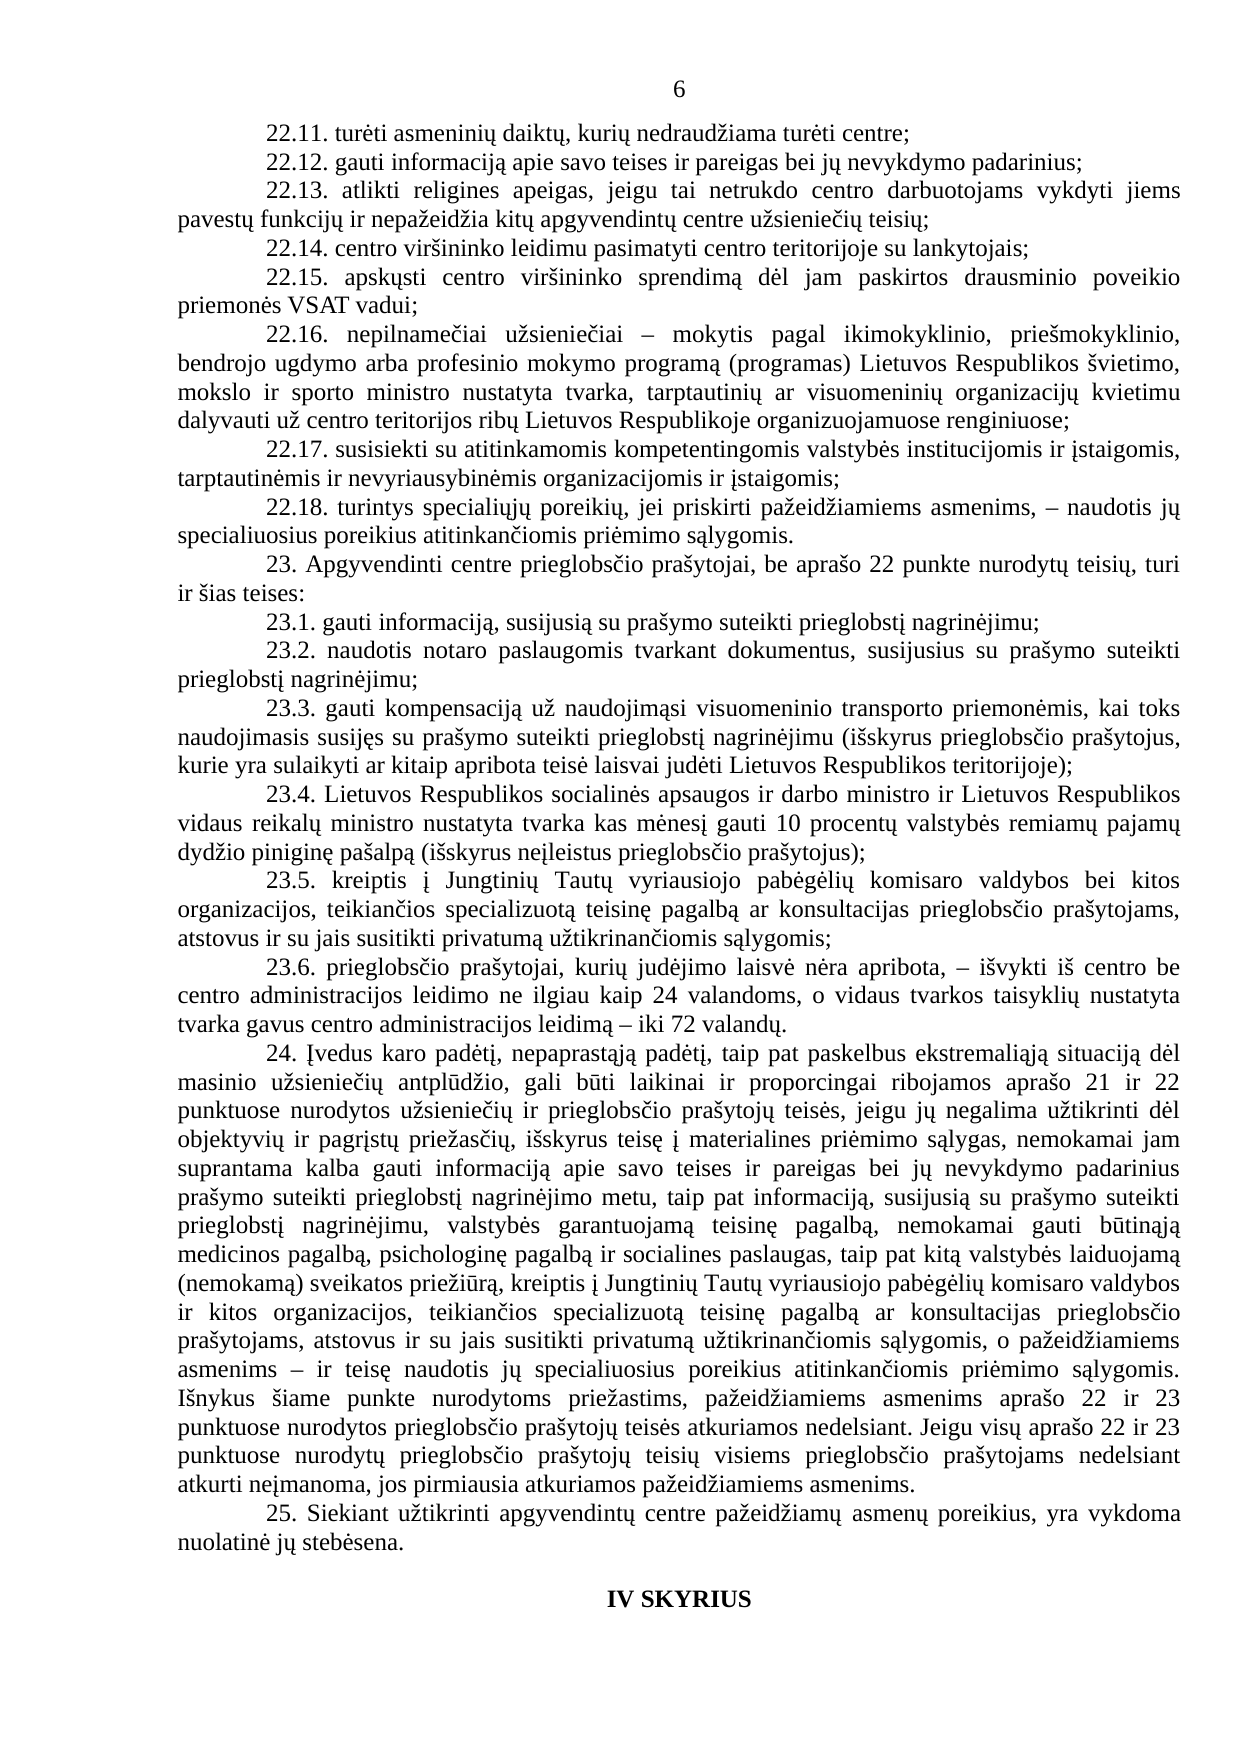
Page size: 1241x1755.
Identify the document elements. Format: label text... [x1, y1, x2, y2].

text 22.12. gauti informaciją apie savo teises ir pareigas bei jų nevykdymo padarinius; [177, 147, 1181, 176]
text 22.14. centro viršininko leidimu pasimatyti centro teritorijoje su lankytojais; [177, 233, 1181, 262]
text 22.18. turintys specialiųjų poreikių, jei priskirti pažeidžiamiems asmenims, – naudotis jų specialiuosius poreikius atitinkančiomis priėmimo sąlygomis. [177, 492, 1181, 549]
text 23.3. gauti kompensaciją už naudojimąsi visuomeninio transporto priemonėmis, kai toks naudojimasis susijęs su prašymo suteikti prieglobstį nagrinėjimu (išskyrus prieglobsčio prašytojus, kurie yra sulaikyti ar kitaip apribota teisė laisvai judėti Lietuvos Respublikos teritorijoje); [177, 693, 1181, 779]
text 23.5. kreiptis į Jungtinių Tautų vyriausiojo pabėgėlių komisaro valdybos bei kitos organizacijos, teikiančios specializuotą teisinę pagalbą ar konsultacijas prieglobsčio prašytojams, atstovus ir su jais susitikti privatumą užtikrinančiomis sąlygomis; [177, 866, 1181, 952]
text 22.13. atlikti religines apeigas, jeigu tai netrukdo centro darbuotojams vykdyti jiems pavestų funkcijų ir nepažeidžia kitų apgyvendintų centre užsieniečių teisių; [177, 176, 1181, 233]
text 24. Įvedus karo padėtį, nepaprastąją padėtį, taip pat paskelbus ekstremaliąją situaciją dėl masinio užsieniečių antplūdžio, gali būti laikinai ir proporcingai ribojamos aprašo 21 ir 22 punktuose nurodytos užsieniečių ir prieglobsčio prašytojų teisės, jeigu jų negalima užtikrinti dėl objektyvių ir pagrįstų priežasčių, išskyrus teisę į materialines priėmimo sąlygas, nemokamai jam suprantama kalba gauti informaciją apie savo teises ir pareigas bei jų nevykdymo padarinius prašymo suteikti prieglobstį nagrinėjimo metu, taip pat informaciją, susijusią su prašymo suteikti prieglobstį nagrinėjimu, valstybės garantuojamą teisinę pagalbą, nemokamai gauti būtinąją medicinos pagalbą, psichologinę pagalbą ir socialines paslaugas, taip pat kitą valstybės laiduojamą (nemokamą) sveikatos priežiūrą, kreiptis į Jungtinių Tautų vyriausiojo pabėgėlių komisaro valdybos ir kitos organizacijos, teikiančios specializuotą teisinę pagalbą ar konsultacijas prieglobsčio prašytojams, atstovus ir su jais susitikti privatumą užtikrinančiomis sąlygomis, o pažeidžiamiems asmenims – ir teisę naudotis jų specialiuosius poreikius atitinkančiomis priėmimo sąlygomis. Išnykus šiame punkte nurodytoms priežastims, pažeidžiamiems asmenims aprašo 22 ir 23 punktuose nurodytos prieglobsčio prašytojų teisės atkuriamos nedelsiant. Jeigu visų aprašo 22 ir 23 punktuose nurodytų prieglobsčio prašytojų teisių visiems prieglobsčio prašytojams nedelsiant atkurti neįmanoma, jos pirmiausia atkuriamos pažeidžiamiems asmenims. [177, 1038, 1181, 1498]
text IV SKYRIUS [177, 1584, 1181, 1613]
text 22.15. apskųsti centro viršininko sprendimą dėl jam paskirtos drausminio poveikio priemonės VSAT vadui; [177, 262, 1181, 319]
text 22.16. nepilnamečiai užsieniečiai – mokytis pagal ikimokyklinio, priešmokyklinio, bendrojo ugdymo arba profesinio mokymo programą (programas) Lietuvos Respublikos švietimo, mokslo ir sporto ministro nustatyta tvarka, tarptautinių ar visuomeninių organizacijų kvietimu dalyvauti už centro teritorijos ribų Lietuvos Respublikoje organizuojamuose renginiuose; [177, 319, 1181, 434]
text 23. Apgyvendinti centre prieglobsčio prašytojai, be aprašo 22 punkte nurodytų teisių, turi ir šias teises: [177, 549, 1181, 607]
text 23.2. naudotis notaro paslaugomis tvarkant dokumentus, susijusius su prašymo suteikti prieglobstį nagrinėjimu; [177, 636, 1181, 693]
text 23.1. gauti informaciją, susijusią su prašymo suteikti prieglobstį nagrinėjimu; [177, 607, 1181, 636]
text 22.17. susisiekti su atitinkamomis kompetentingomis valstybės institucijomis ir įstaigomis, tarptautinėmis ir nevyriausybinėmis organizacijomis ir įstaigomis; [177, 434, 1181, 492]
text 23.6. prieglobsčio prašytojai, kurių judėjimo laisvė nėra apribota, – išvykti iš centro be centro administracijos leidimo ne ilgiau kaip 24 valandoms, o vidaus tvarkos taisyklių nustatyta tvarka gavus centro administracijos leidimą – iki 72 valandų. [177, 952, 1181, 1038]
text 22.11. turėti asmeninių daiktų, kurių nedraudžiama turėti centre; [177, 118, 1181, 147]
text 25. Siekiant užtikrinti apgyvendintų centre pažeidžiamų asmenų poreikius, yra vykdoma nuolatinė jų stebėsena. [177, 1498, 1181, 1556]
text 23.4. Lietuvos Respublikos socialinės apsaugos ir darbo ministro ir Lietuvos Respublikos vidaus reikalų ministro nustatyta tvarka kas mėnesį gauti 10 procentų valstybės remiamų pajamų dydžio piniginę pašalpą (išskyrus neįleistus prieglobsčio prašytojus); [177, 779, 1181, 866]
